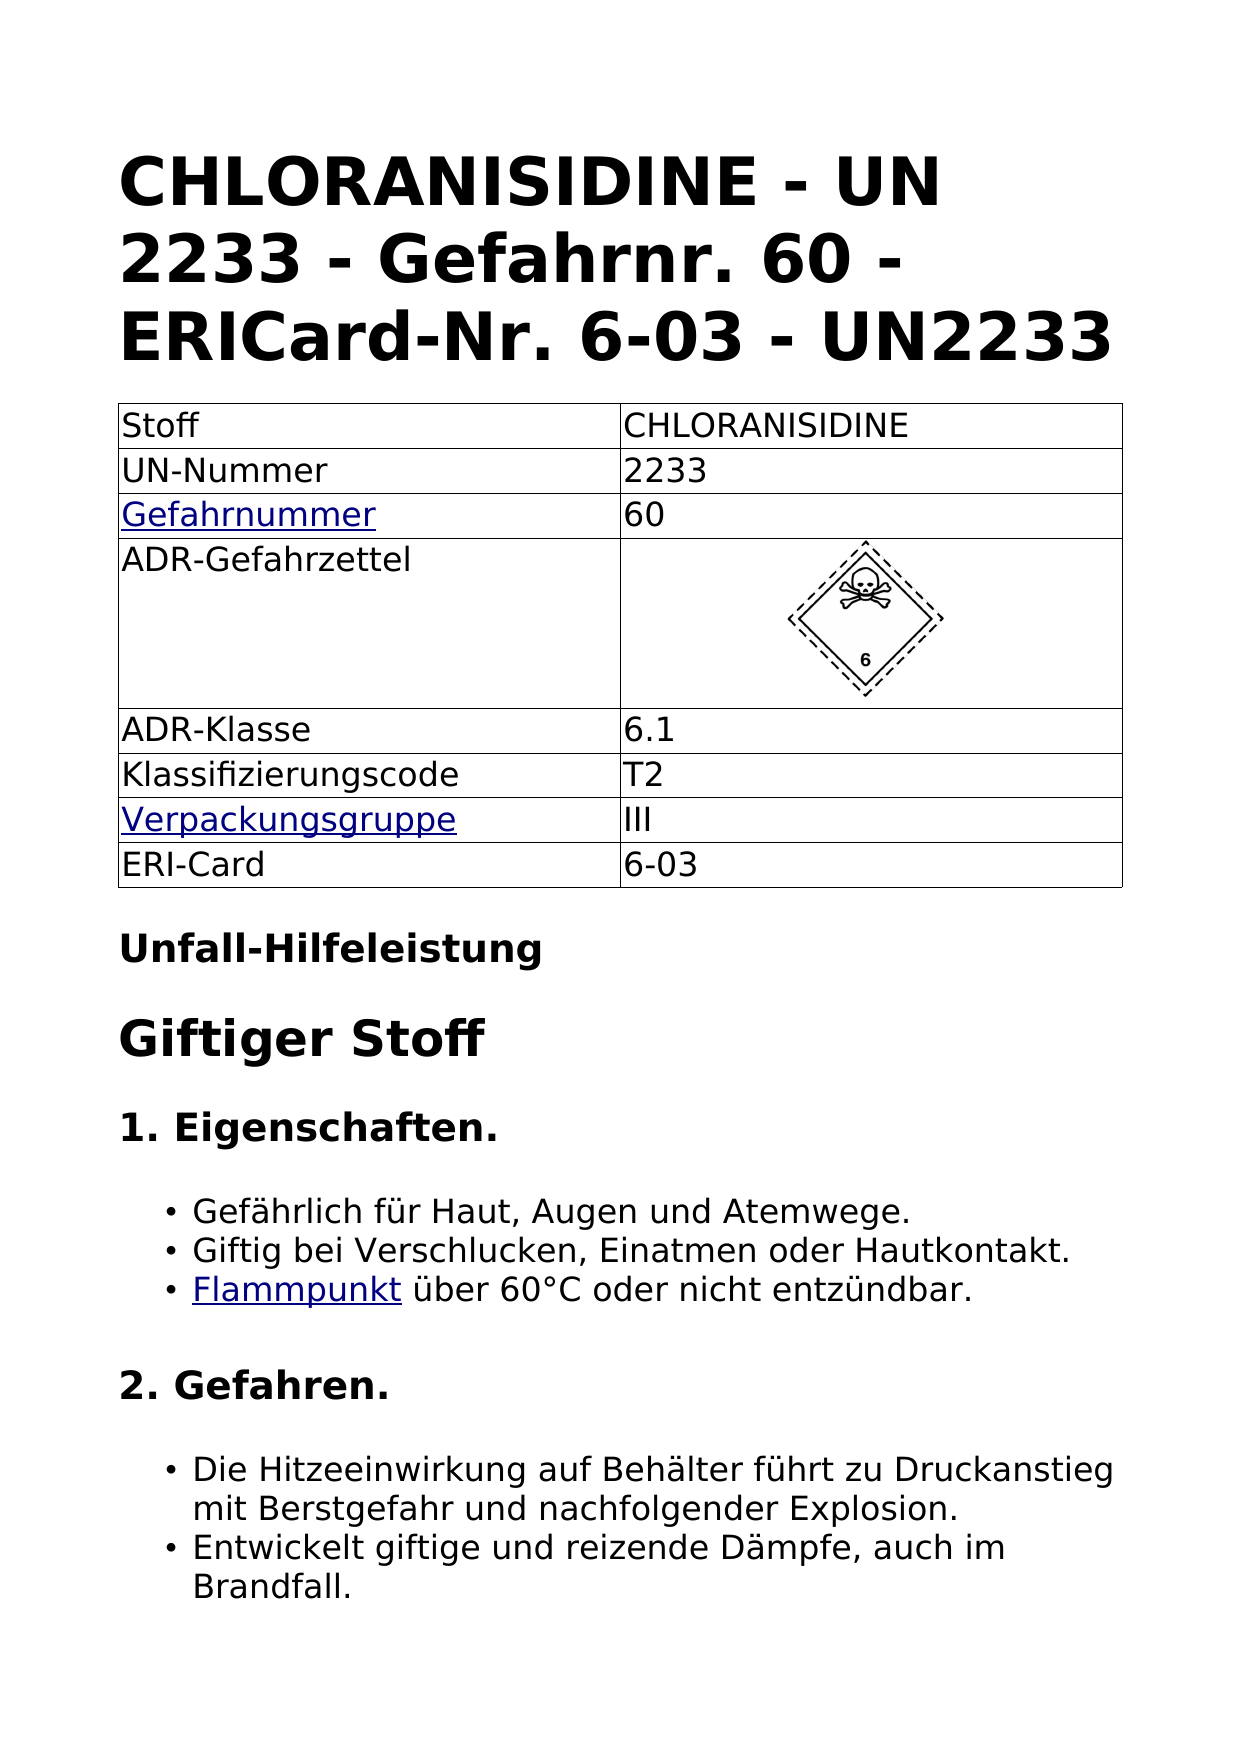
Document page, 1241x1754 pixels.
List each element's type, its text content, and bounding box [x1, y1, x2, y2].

list Flammpunkt über 60°C oder nicht entzündbar. [177, 1270, 1122, 1309]
list Gefährlich für Haut, Augen und Atemwege. [177, 1192, 1122, 1231]
table_cell III [621, 798, 1122, 842]
subtitle Giftiger Stoff [118, 1009, 1122, 1068]
table_cell UN-Nummer [119, 449, 620, 493]
list Giftig bei Verschlucken, Einatmen oder Hautkontakt. [177, 1231, 1122, 1270]
table_cell [621, 539, 1122, 708]
table_cell Gefahrnummer [119, 494, 620, 538]
table_cell 6-03 [621, 843, 1122, 887]
subtitle CHLORANISIDINE - UN 2233 - Gefahrnr. 60 - ERICard-Nr. 6-03 - UN2233 [118, 143, 1122, 376]
table_cell T2 [621, 754, 1122, 797]
table_cell ADR-Klasse [119, 709, 620, 752]
table_header CHLORANISIDINE [621, 404, 1122, 448]
table_cell 6.1 [621, 709, 1122, 752]
subtitle 1. Eigenschaften. [118, 1105, 1122, 1150]
subtitle 2. Gefahren. [118, 1363, 1122, 1409]
table_cell 60 [621, 494, 1122, 538]
table_cell ADR-Gefahrzettel [119, 539, 620, 708]
picture [787, 540, 944, 697]
table_cell Klassifizierungscode [119, 754, 620, 797]
table_cell 2233 [621, 449, 1122, 493]
list Die Hitzeeinwirkung auf Behälter führt zu Druckanstieg mit Berstgefahr und nachfolgender Explosion. [177, 1451, 1122, 1528]
table_cell Verpackungsgruppe [119, 798, 620, 842]
subtitle Unfall-Hilfeleistung [118, 927, 1122, 972]
table_header Stoff [119, 404, 620, 448]
table_cell ERI-Card [119, 843, 620, 887]
list Entwickelt giftige und reizende Dämpfe, auch im Brandfall. [177, 1528, 1122, 1606]
